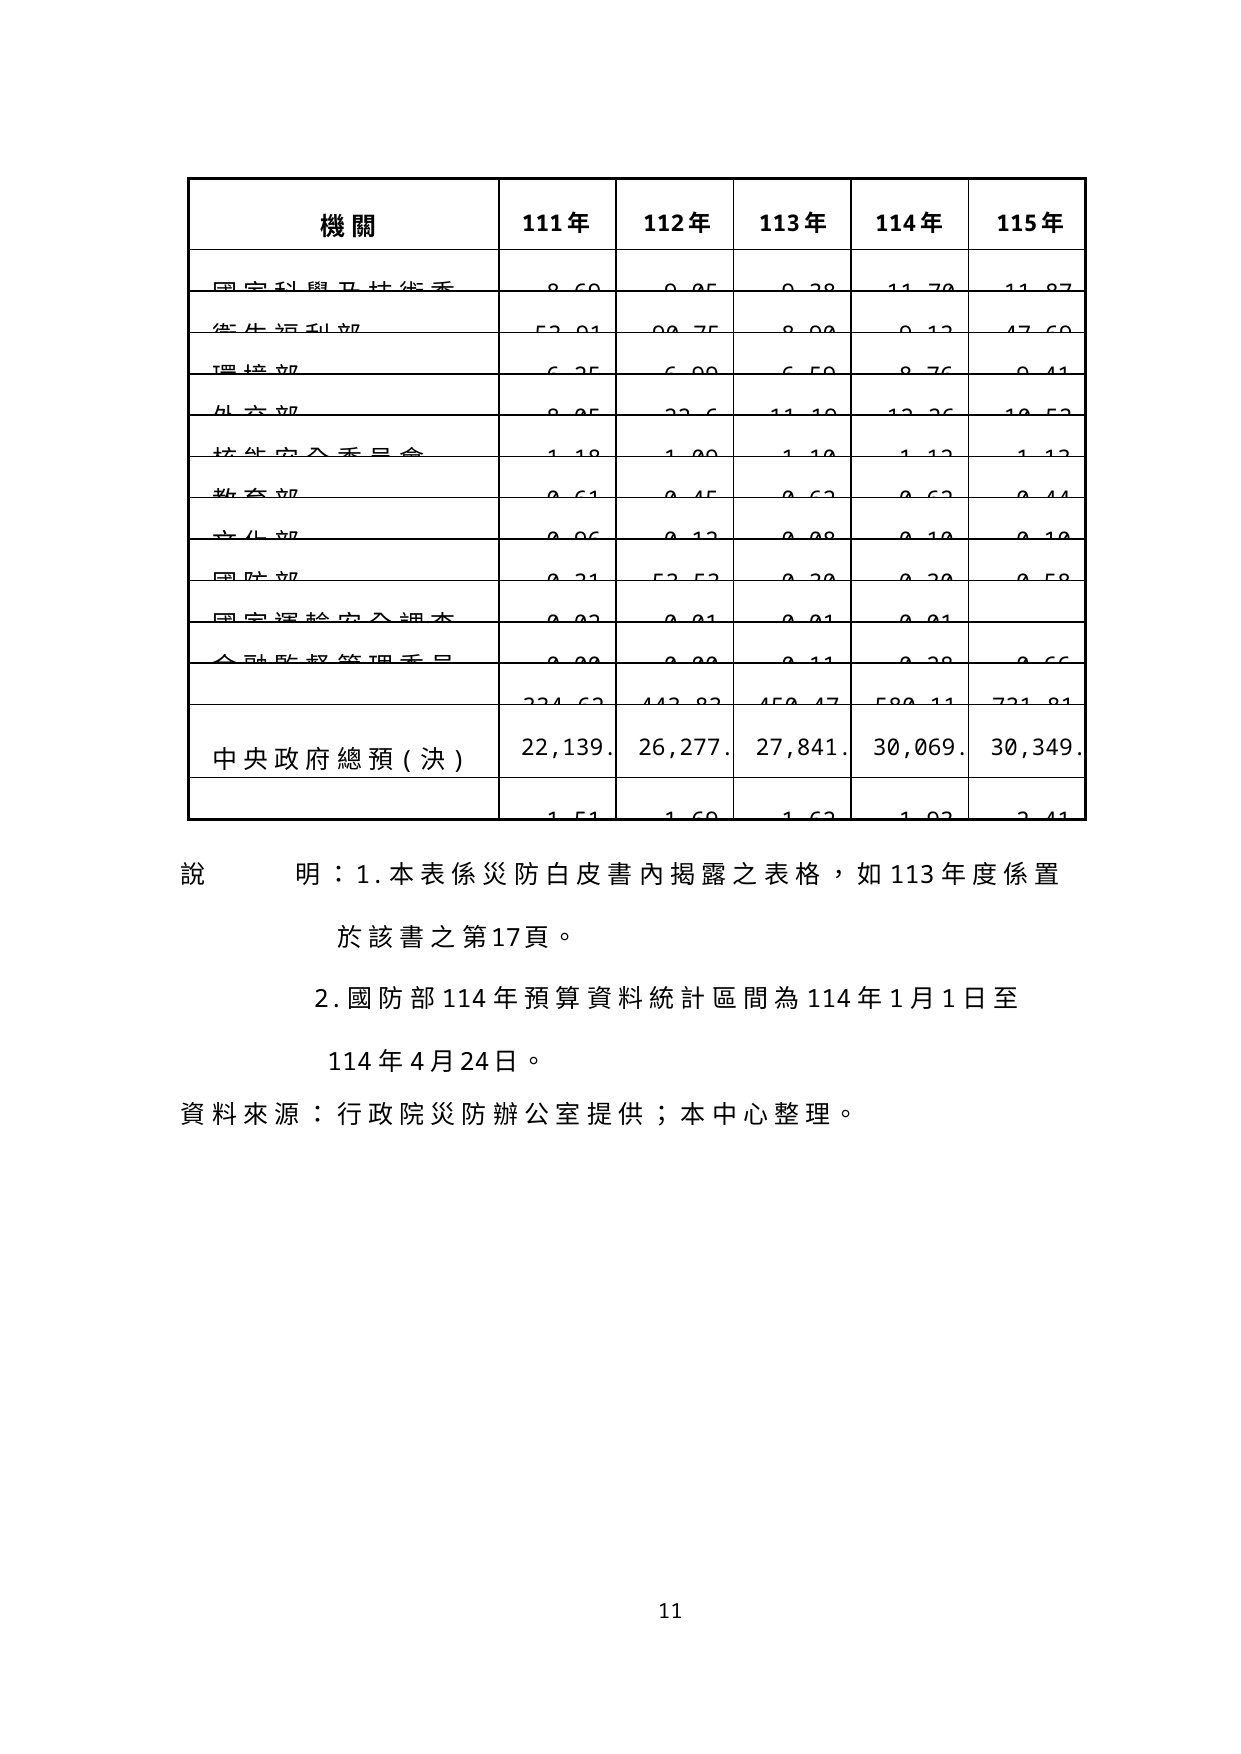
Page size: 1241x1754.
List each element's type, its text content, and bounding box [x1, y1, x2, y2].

table_cell 0.12 [617, 498, 733, 538]
table_cell 6.25 [500, 333, 615, 373]
table_cell 0.30 [852, 540, 968, 579]
table_cell 0.62 [734, 457, 850, 497]
table_cell 0.00 [617, 623, 733, 662]
table_cell 0.96 [500, 498, 615, 538]
table_cell 580.11 [852, 664, 968, 704]
table_cell 6.99 [617, 333, 733, 373]
table_cell 1.13 [969, 416, 1084, 456]
table_cell 1.69 [617, 778, 733, 818]
text 說 明：1.本表係災防白皮書內揭露之表格，如113年度係置於該書之第17頁。 [177, 821, 1063, 946]
table_cell 53.53 [617, 540, 733, 579]
table_header 112年度 (決算數) [617, 180, 733, 249]
text 2.國防部114年預算資料統計區間為114年1月1日至114年4月24日。 [303, 946, 1063, 1071]
table_cell 9.41 [969, 333, 1084, 373]
table_cell - [969, 581, 1084, 621]
table_cell 0.02 [500, 581, 615, 621]
table_cell 22.6 [617, 375, 733, 414]
table_cell 6.59 [734, 333, 850, 373]
table_cell 731.81 [969, 664, 1084, 704]
table_cell 53.91 [500, 292, 615, 331]
table_cell 核能安全委員會 [190, 416, 498, 456]
table_cell 22,139.56 [500, 705, 615, 776]
table_cell 金融監督管理委員會 [190, 623, 498, 662]
table_header 114年度 (預算數) [852, 180, 968, 249]
table_cell 0.01 [852, 581, 968, 621]
table_cell 8.76 [852, 333, 968, 373]
table_cell 11.87 [969, 250, 1084, 290]
table_cell 90.75 [617, 292, 733, 331]
table_cell 0.01 [734, 581, 850, 621]
table_cell 8.05 [500, 375, 615, 414]
table_cell 0.11 [734, 623, 850, 662]
table_cell 30,349.74 [969, 705, 1084, 776]
table_cell 衛生福利部 [190, 292, 498, 331]
table_cell 11.19 [734, 375, 850, 414]
table_cell 國家科學及技術委員會 [190, 250, 498, 290]
table_cell 0.10 [852, 498, 968, 538]
table_cell 10.52 [969, 375, 1084, 414]
table_cell 27,841.79 [734, 705, 850, 776]
table_cell 0.58 [969, 540, 1084, 579]
table_cell 0.08 [734, 498, 850, 538]
table_cell 8.69 [500, 250, 615, 290]
table_cell 443.83 [617, 664, 733, 704]
table_cell 1.18 [500, 416, 615, 456]
table_cell 0.30 [734, 540, 850, 579]
table_cell 占比(A/B) [190, 778, 498, 818]
table_cell 9.13 [852, 292, 968, 331]
table_cell 1.10 [734, 416, 850, 456]
table_cell 0.31 [500, 540, 615, 579]
table_cell 450.47 [734, 664, 850, 704]
table_cell 1.93 [852, 778, 968, 818]
table_cell 外交部 [190, 375, 498, 414]
table_cell 中央政府總預(決)算數(B) [190, 705, 498, 776]
table_cell 9.38 [734, 250, 850, 290]
table_cell 國家運輸安全調查委員會 [190, 581, 498, 621]
table_cell 環境部 [190, 333, 498, 373]
table_cell 0.44 [969, 457, 1084, 497]
table_cell 47.69 [969, 292, 1084, 331]
table_cell 2.41 [969, 778, 1084, 818]
table_cell 26,277.76 [617, 705, 733, 776]
table_header 111年度 (決算數) [500, 180, 615, 249]
table_cell 教育部 [190, 457, 498, 497]
table_cell 國防部 [190, 540, 498, 579]
table_cell 1.12 [852, 416, 968, 456]
text 資料來源：行政院災防辦公室提供；本中心整理。 [177, 1071, 1063, 1133]
table_cell 1.62 [734, 778, 850, 818]
table_header 115年度 (預算案數) [969, 180, 1084, 249]
table_cell 0.28 [852, 623, 968, 662]
table_cell 30,069.05 [852, 705, 968, 776]
table_cell 334.62 [500, 664, 615, 704]
table_cell 9.05 [617, 250, 733, 290]
table_cell 0.45 [617, 457, 733, 497]
table_cell 0.61 [500, 457, 615, 497]
table_header 機關 [190, 180, 498, 249]
table_header 113年度 (決算數) [734, 180, 850, 249]
table_cell 11.70 [852, 250, 968, 290]
table_cell 12.26 [852, 375, 968, 414]
table_cell 文化部 [190, 498, 498, 538]
table_cell 災防經費總計(A) [190, 664, 498, 704]
table_cell 0.10 [969, 498, 1084, 538]
table_cell 8.90 [734, 292, 850, 331]
table_cell 1.51 [500, 778, 615, 818]
table_cell 0.00 [500, 623, 615, 662]
table_cell 0.01 [617, 581, 733, 621]
table_cell 0.62 [852, 457, 968, 497]
table_cell 0.66 [969, 623, 1084, 662]
table_cell 1.09 [617, 416, 733, 456]
